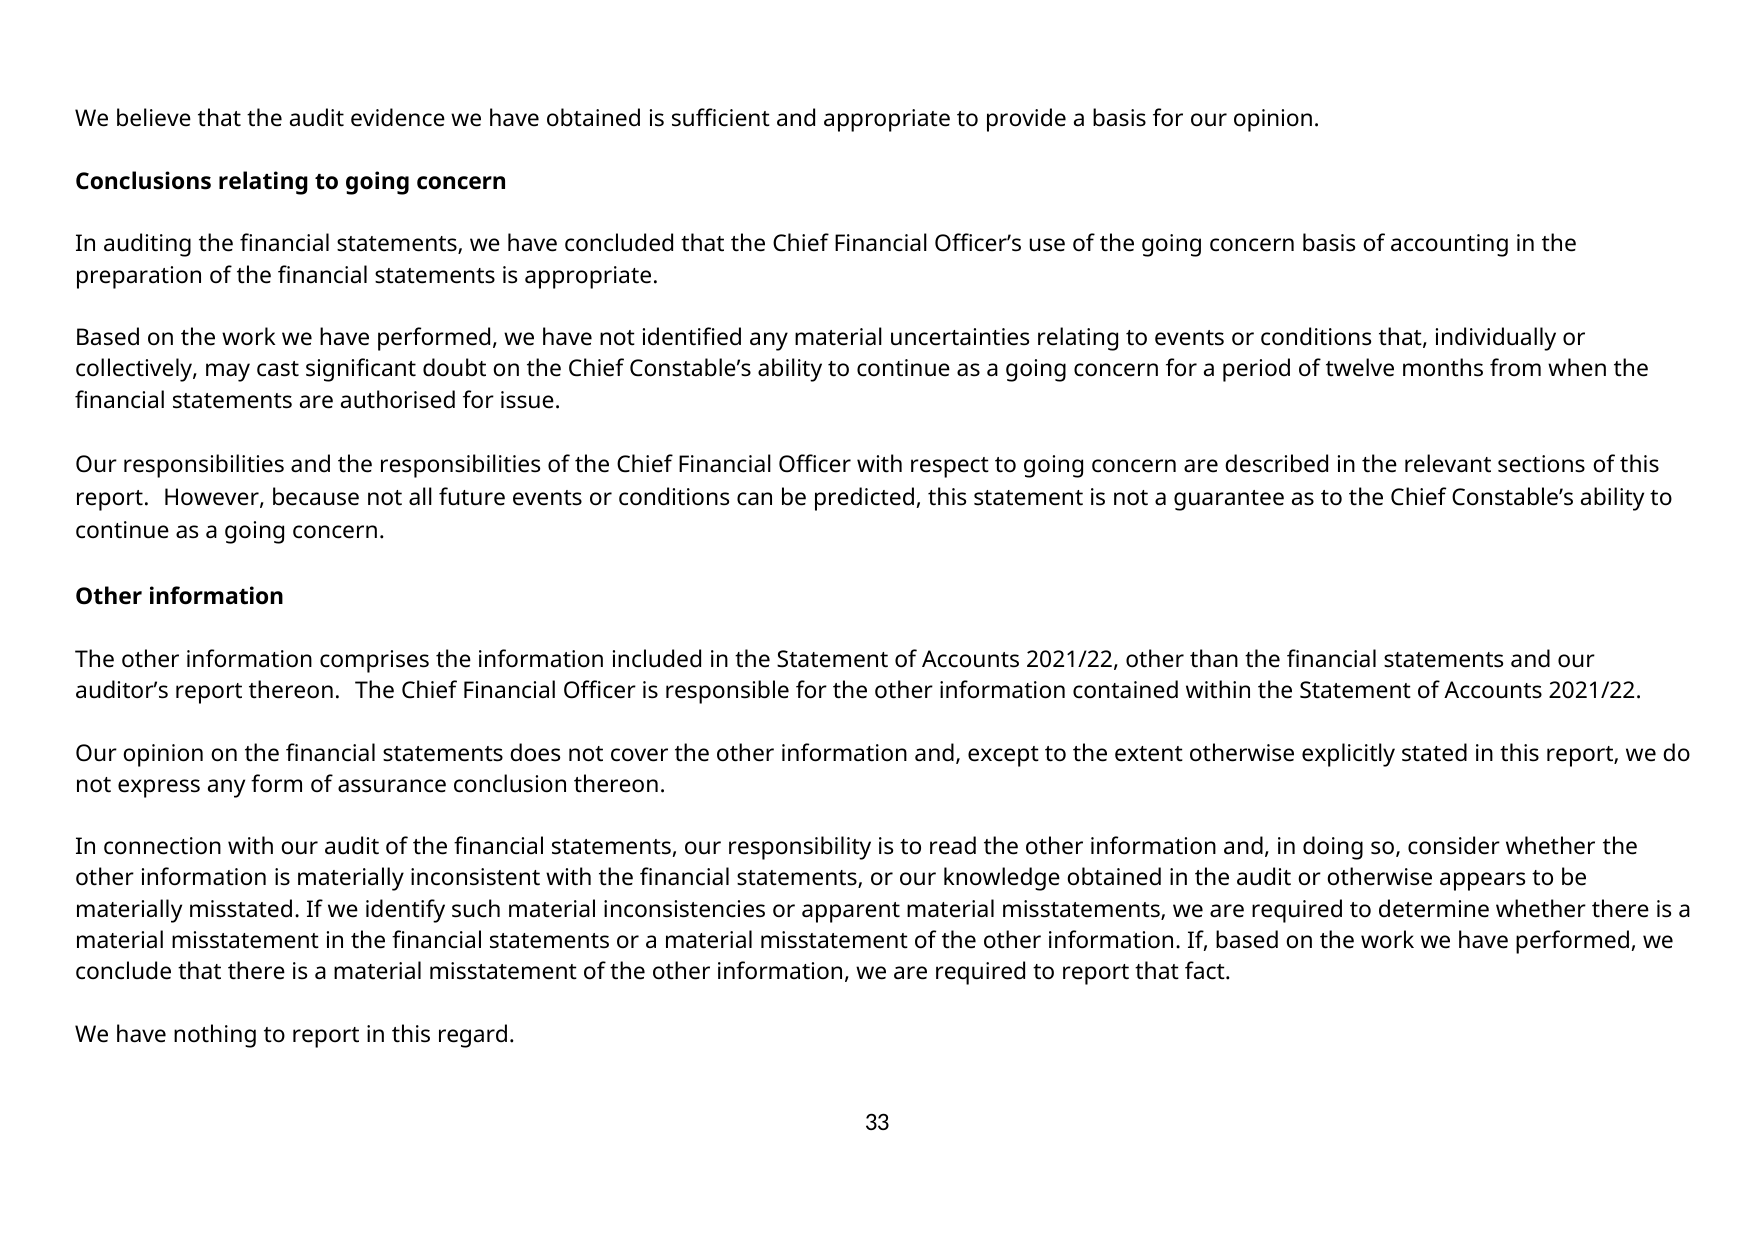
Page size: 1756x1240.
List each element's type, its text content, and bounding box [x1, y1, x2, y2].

text Based on the work we have performed, we have not identified any material uncertainties relating to events or conditions that, individually or collectively, may cast significant doubt on the Chief Constable’s ability to continue as a going concern for a period of twelve months from when the financial statements are authorised for issue. [75, 321, 1676, 415]
text Our responsibilities and the responsibilities of the Chief Financial Officer with respect to going concern are described in the relevant sections of this report. However, because not all future events or conditions can be predicted, this statement is not a guarantee as to the Chief Constable’s ability to continue as a going concern. [75, 448, 1676, 546]
subtitle Other information [75, 580, 1693, 611]
text The other information comprises the information included in the Statement of Accounts 2021/22, other than the financial statements and our auditor’s report thereon. The Chief Financial Officer is responsible for the other information contained within the Statement of Accounts 2021/22. [75, 643, 1676, 705]
text In connection with our audit of the financial statements, our responsibility is to read the other information and, in doing so, consider whether the other information is materially inconsistent with the financial statements, or our knowledge obtained in the audit or otherwise appears to be materially misstated. If we identify such material inconsistencies or apparent material misstatements, we are required to determine whether there is a material misstatement in the financial statements or a material misstatement of the other information. If, based on the work we have performed, we conclude that there is a material misstatement of the other information, we are required to report that fact. [75, 830, 1693, 986]
text We believe that the audit evidence we have obtained is sufficient and appropriate to provide a basis for our opinion. [75, 102, 1693, 133]
text In auditing the financial statements, we have concluded that the Chief Financial Officer’s use of the going concern basis of accounting in the preparation of the financial statements is appropriate. [75, 227, 1676, 290]
subtitle Conclusions relating to going concern [75, 165, 1693, 196]
text Our opinion on the financial statements does not cover the other information and, except to the extent otherwise explicitly stated in this report, we do not express any form of assurance conclusion thereon. [75, 737, 1693, 799]
text We have nothing to report in this regard. [75, 1018, 1693, 1049]
